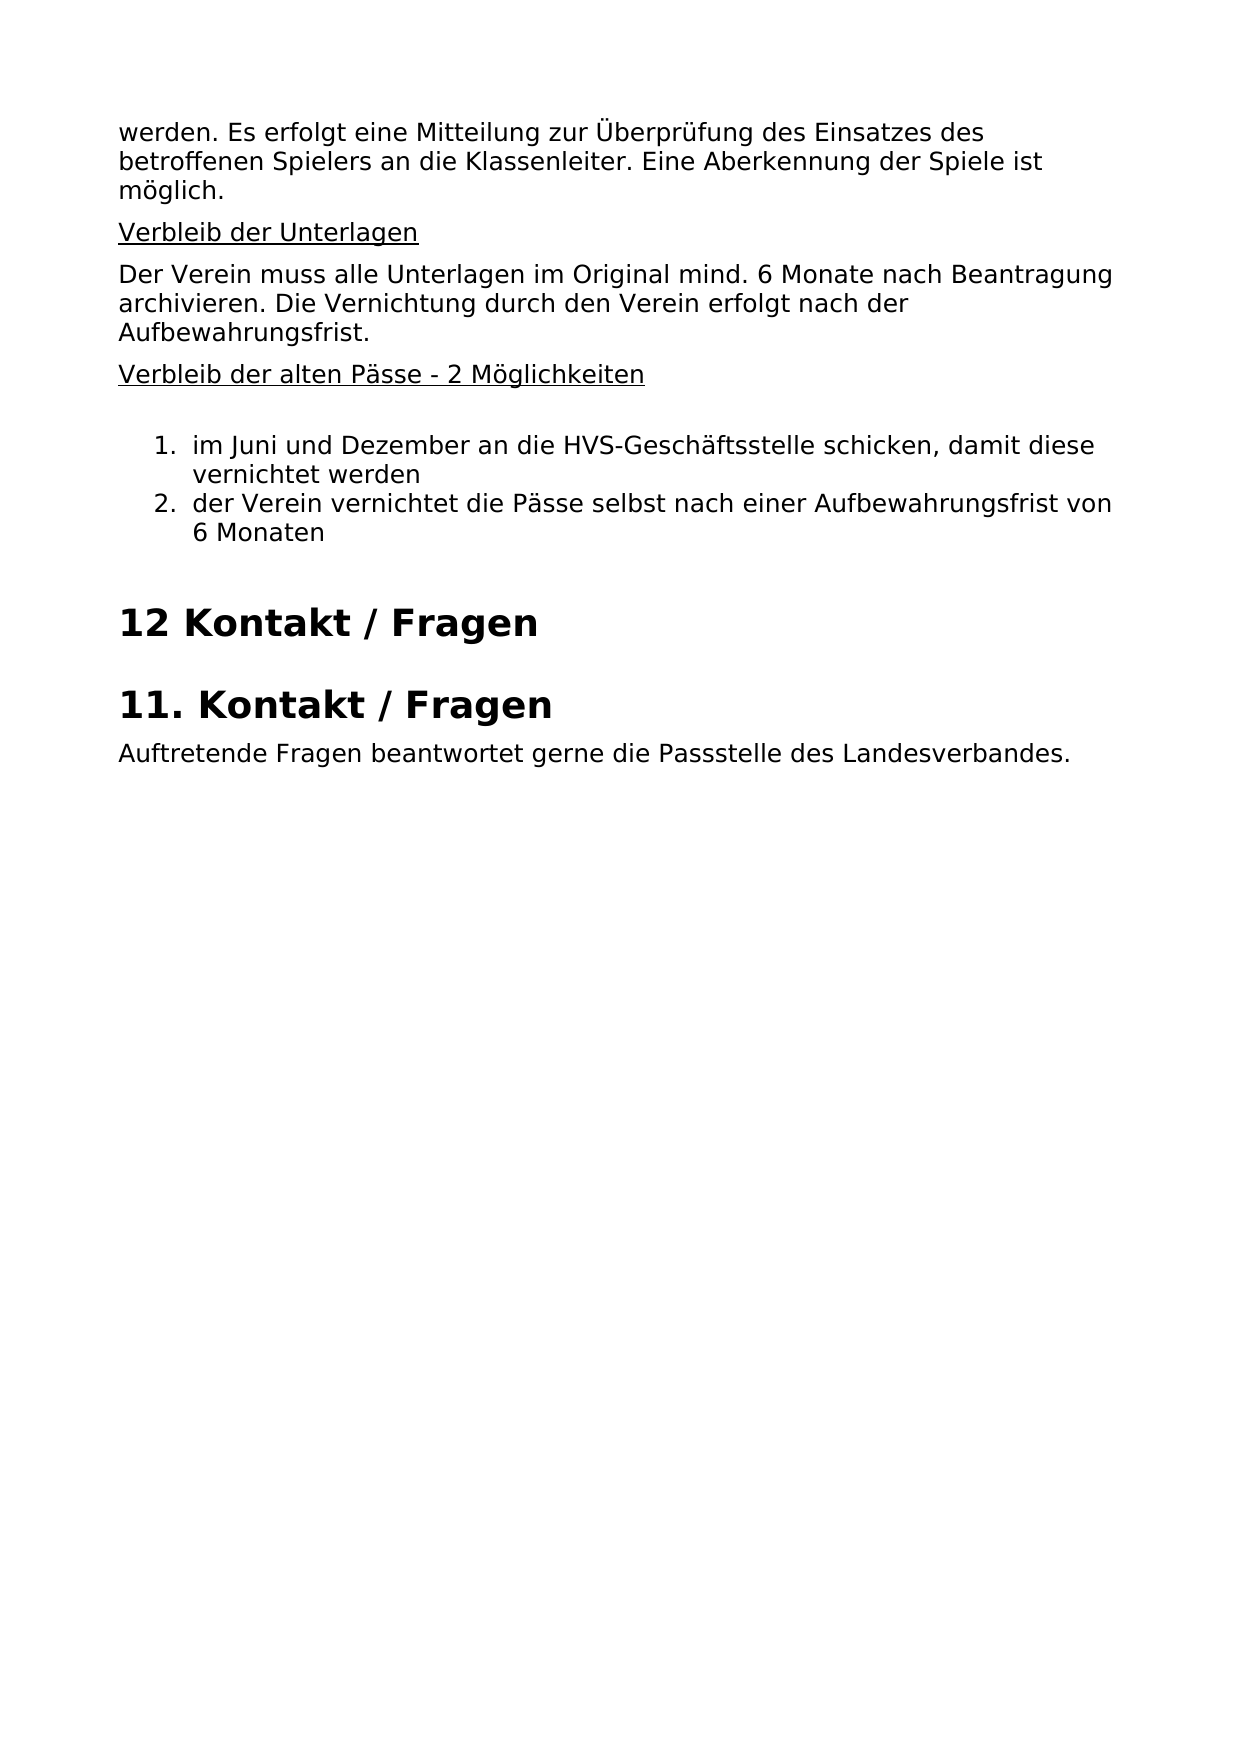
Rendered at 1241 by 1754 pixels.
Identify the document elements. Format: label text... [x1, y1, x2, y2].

list im Juni und Dezember an die HVS-Geschäftsstelle schicken, damit diese vernichtet werden [177, 431, 1122, 489]
text Verbleib der alten Pässe - 2 Möglichkeiten [118, 360, 1122, 389]
text Der Verein muss alle Unterlagen im Original mind. 6 Monate nach Beantragung archivieren. Die Vernichtung durch den Verein erfolgt nach der Aufbewahrungsfrist. [118, 260, 1122, 347]
list der Verein vernichtet die Pässe selbst nach einer Aufbewahrungsfrist von 6 Monaten [177, 489, 1122, 548]
text werden. Es erfolgt eine Mitteilung zur Überprüfung des Einsatzes des betroffenen Spielers an die Klassenleiter. Eine Aberkennung der Spiele ist möglich. [118, 118, 1122, 206]
text Auftretende Fragen beantwortet gerne die Passstelle des Landesverbandes. [118, 739, 1122, 768]
text Verbleib der Unterlagen [118, 218, 1122, 247]
subtitle 11. Kontakt / Fragen [118, 683, 1122, 727]
subtitle 12 Kontakt / Fragen [118, 602, 1122, 646]
